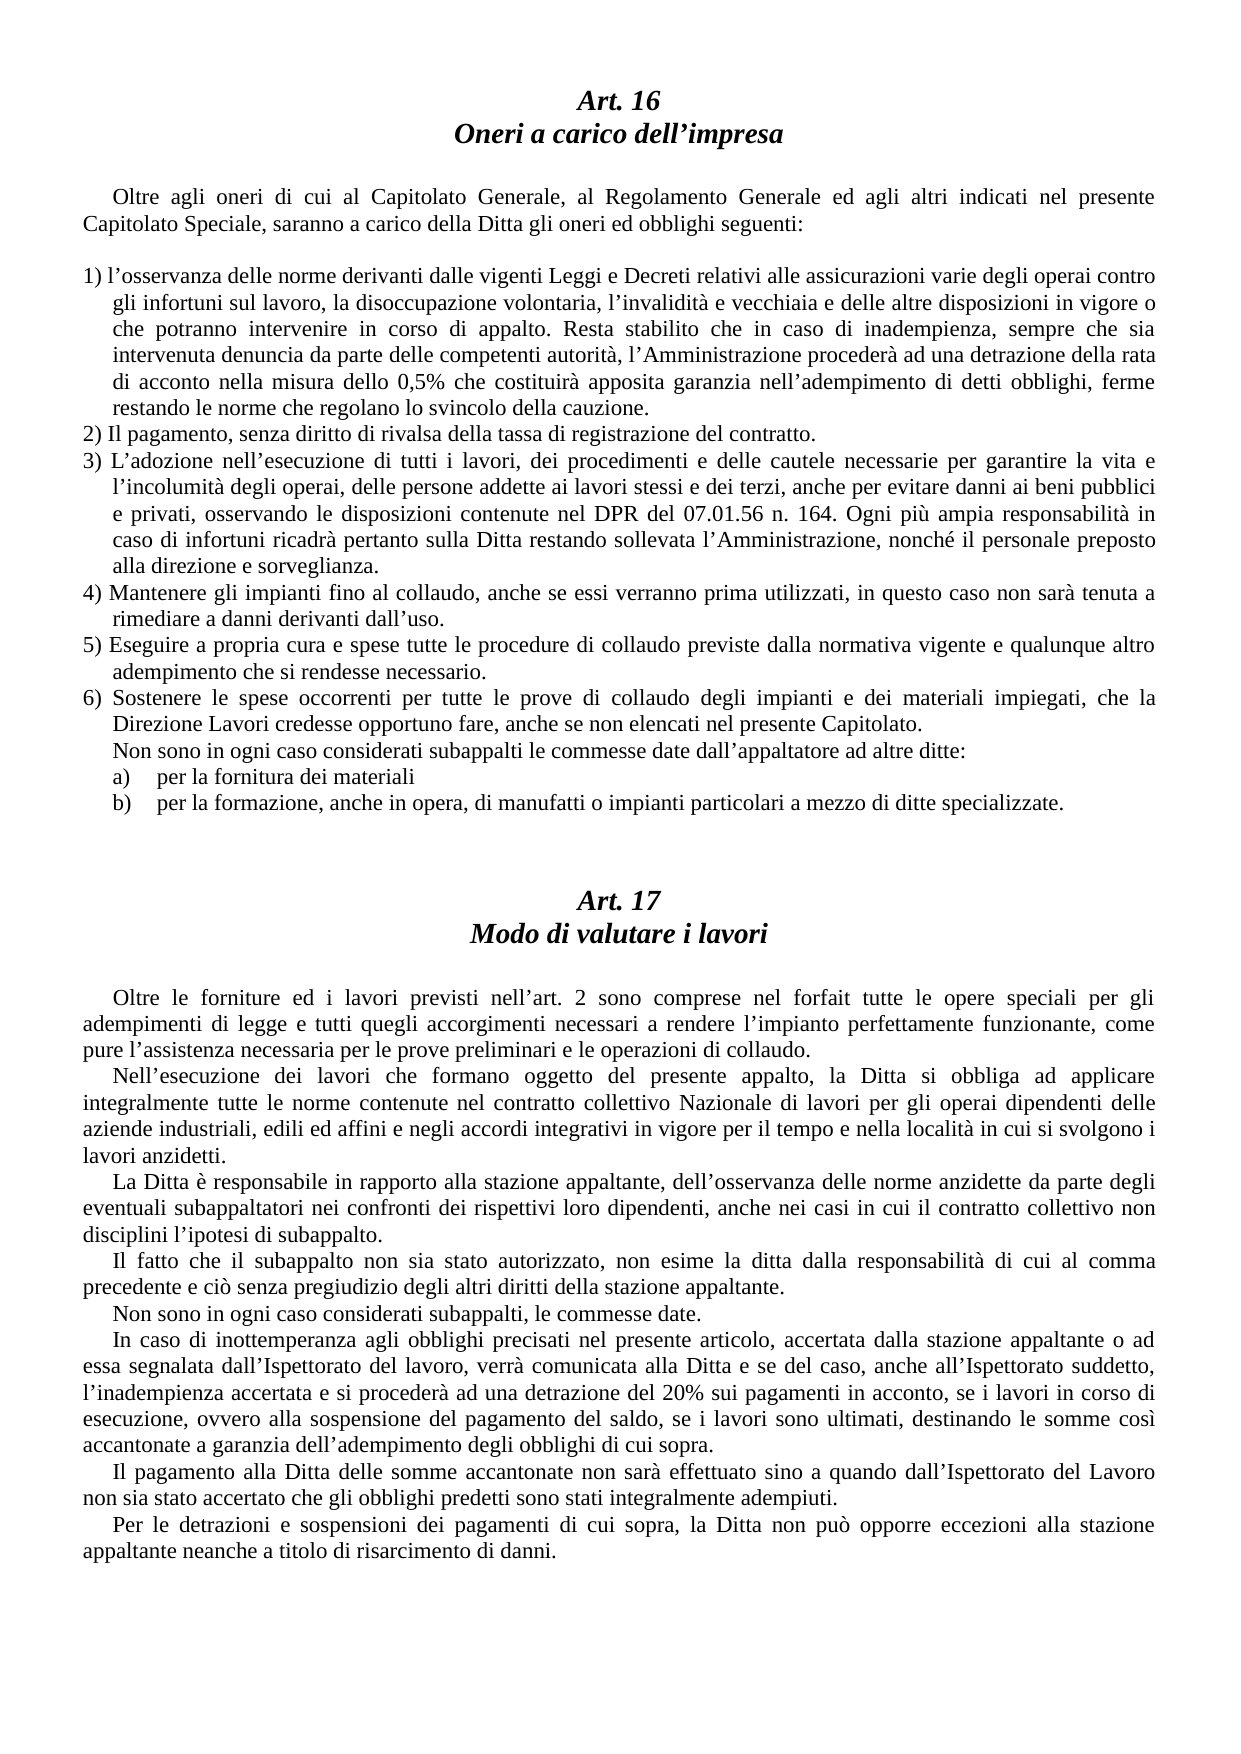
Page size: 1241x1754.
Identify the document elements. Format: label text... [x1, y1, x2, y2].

text Il pagamento alla Ditta delle somme accantonate non sarà effettuato sino a quando dall’Ispettorato del Lavoro non sia stato accertato che gli obblighi predetti sono stati integralmente adempiuti. [83, 1458, 1157, 1511]
text 3) L’adozione nell’esecuzione di tutti i lavori, dei procedimenti e delle cautele necessarie per garantire la vita e l’incolumità degli operai, delle persone addette ai lavori stessi e dei terzi, anche per evitare danni ai beni pubblici e privati, osservando le disposizioni contenute nel DPR del 07.01.56 n. 164. Ogni più ampia responsabilità in caso di infortuni ricadrà pertanto sulla Ditta restando sollevata l’Amministrazione, nonché il personale preposto alla direzione e sorveglianza. [83, 447, 1157, 579]
text Non sono in ogni caso considerati subappalti le commesse date dall’appaltatore ad altre ditte: [112, 737, 1157, 763]
text Il fatto che il subappalto non sia stato autorizzato, non esime la ditta dalla responsabilità di cui al comma precedente e ciò senza pregiudizio degli altri diritti della stazione appaltante. [83, 1247, 1157, 1300]
text Oltre agli oneri di cui al Capitolato Generale, al Regolamento Generale ed agli altri indicati nel presente Capitolato Speciale, saranno a carico della Ditta gli oneri ed obblighi seguenti: [83, 183, 1157, 236]
list per la formazione, anche in opera, di manufatti o impianti particolari a mezzo di ditte specializzate. [112, 789, 1157, 816]
text Modo di valutare i lavori [83, 916, 1157, 950]
text 6) Sostenere le spese occorrenti per tutte le prove di collaudo degli impianti e dei materiali impiegati, che la Direzione Lavori credesse opportuno fare, anche se non elencati nel presente Capitolato. [83, 684, 1157, 737]
text Per le detrazioni e sospensioni dei pagamenti di cui sopra, la Ditta non può opporre eccezioni alla stazione appaltante neanche a titolo di risarcimento di danni. [83, 1511, 1157, 1563]
list per la fornitura dei materiali [112, 763, 1157, 789]
text Non sono in ogni caso considerati subappalti, le commesse date. [83, 1300, 1157, 1326]
text La Ditta è responsabile in rapporto alla stazione appaltante, dell’osservanza delle norme anzidette da parte degli eventuali subappaltatori nei confronti dei rispettivi loro dipendenti, anche nei casi in cui il contratto collettivo non disciplini l’ipotesi di subappalto. [83, 1168, 1157, 1247]
text In caso di inottemperanza agli obblighi precisati nel presente articolo, accertata dalla stazione appaltante o ad essa segnalata dall’Ispettorato del lavoro, verrà comunicata alla Ditta e se del caso, anche all’Ispettorato suddetto, l’inadempienza accertata e si procederà ad una detrazione del 20% sui pagamenti in acconto, se i lavori in corso di esecuzione, ovvero alla sospensione del pagamento del saldo, se i lavori sono ultimati, destinando le somme così accantonate a garanzia dell’adempimento degli obblighi di cui sopra. [83, 1326, 1157, 1458]
text 5) Eseguire a propria cura e spese tutte le procedure di collaudo previste dalla normativa vigente e qualunque altro adempimento che si rendesse necessario. [83, 631, 1157, 684]
text 4) Mantenere gli impianti fino al collaudo, anche se essi verranno prima utilizzati, in questo caso non sarà tenuta a rimediare a danni derivanti dall’uso. [83, 579, 1157, 631]
text 2) Il pagamento, senza diritto di rivalsa della tassa di registrazione del contratto. [83, 421, 1157, 447]
text 1) l’osservanza delle norme derivanti dalle vigenti Leggi e Decreti relativi alle assicurazioni varie degli operai contro gli infortuni sul lavoro, la disoccupazione volontaria, l’invalidità e vecchiaia e delle altre disposizioni in vigore o che potranno intervenire in corso di appalto. Resta stabilito che in caso di inadempienza, sempre che sia intervenuta denuncia da parte delle competenti autorità, l’Amministrazione procederà ad una detrazione della rata di acconto nella misura dello 0,5% che costituirà apposita garanzia nell’adempimento di detti obblighi, ferme restando le norme che regolano lo svincolo della cauzione. [83, 262, 1157, 421]
text Oneri a carico dell’impresa [83, 116, 1157, 150]
text Nell’esecuzione dei lavori che formano oggetto del presente appalto, la Ditta si obbliga ad applicare integralmente tutte le norme contenute nel contratto collettivo Nazionale di lavori per gli operai dipendenti delle aziende industriali, edili ed affini e negli accordi integrativi in vigore per il tempo e nella località in cui si svolgono i lavori anzidetti. [83, 1063, 1157, 1168]
text Art. 17 [83, 883, 1157, 916]
text Art. 16 [83, 83, 1157, 116]
text Oltre le forniture ed i lavori previsti nell’art. 2 sono comprese nel forfait tutte le opere speciali per gli adempimenti di legge e tutti quegli accorgimenti necessari a rendere l’impianto perfettamente funzionante, come pure l’assistenza necessaria per le prove preliminari e le operazioni di collaudo. [83, 983, 1157, 1063]
